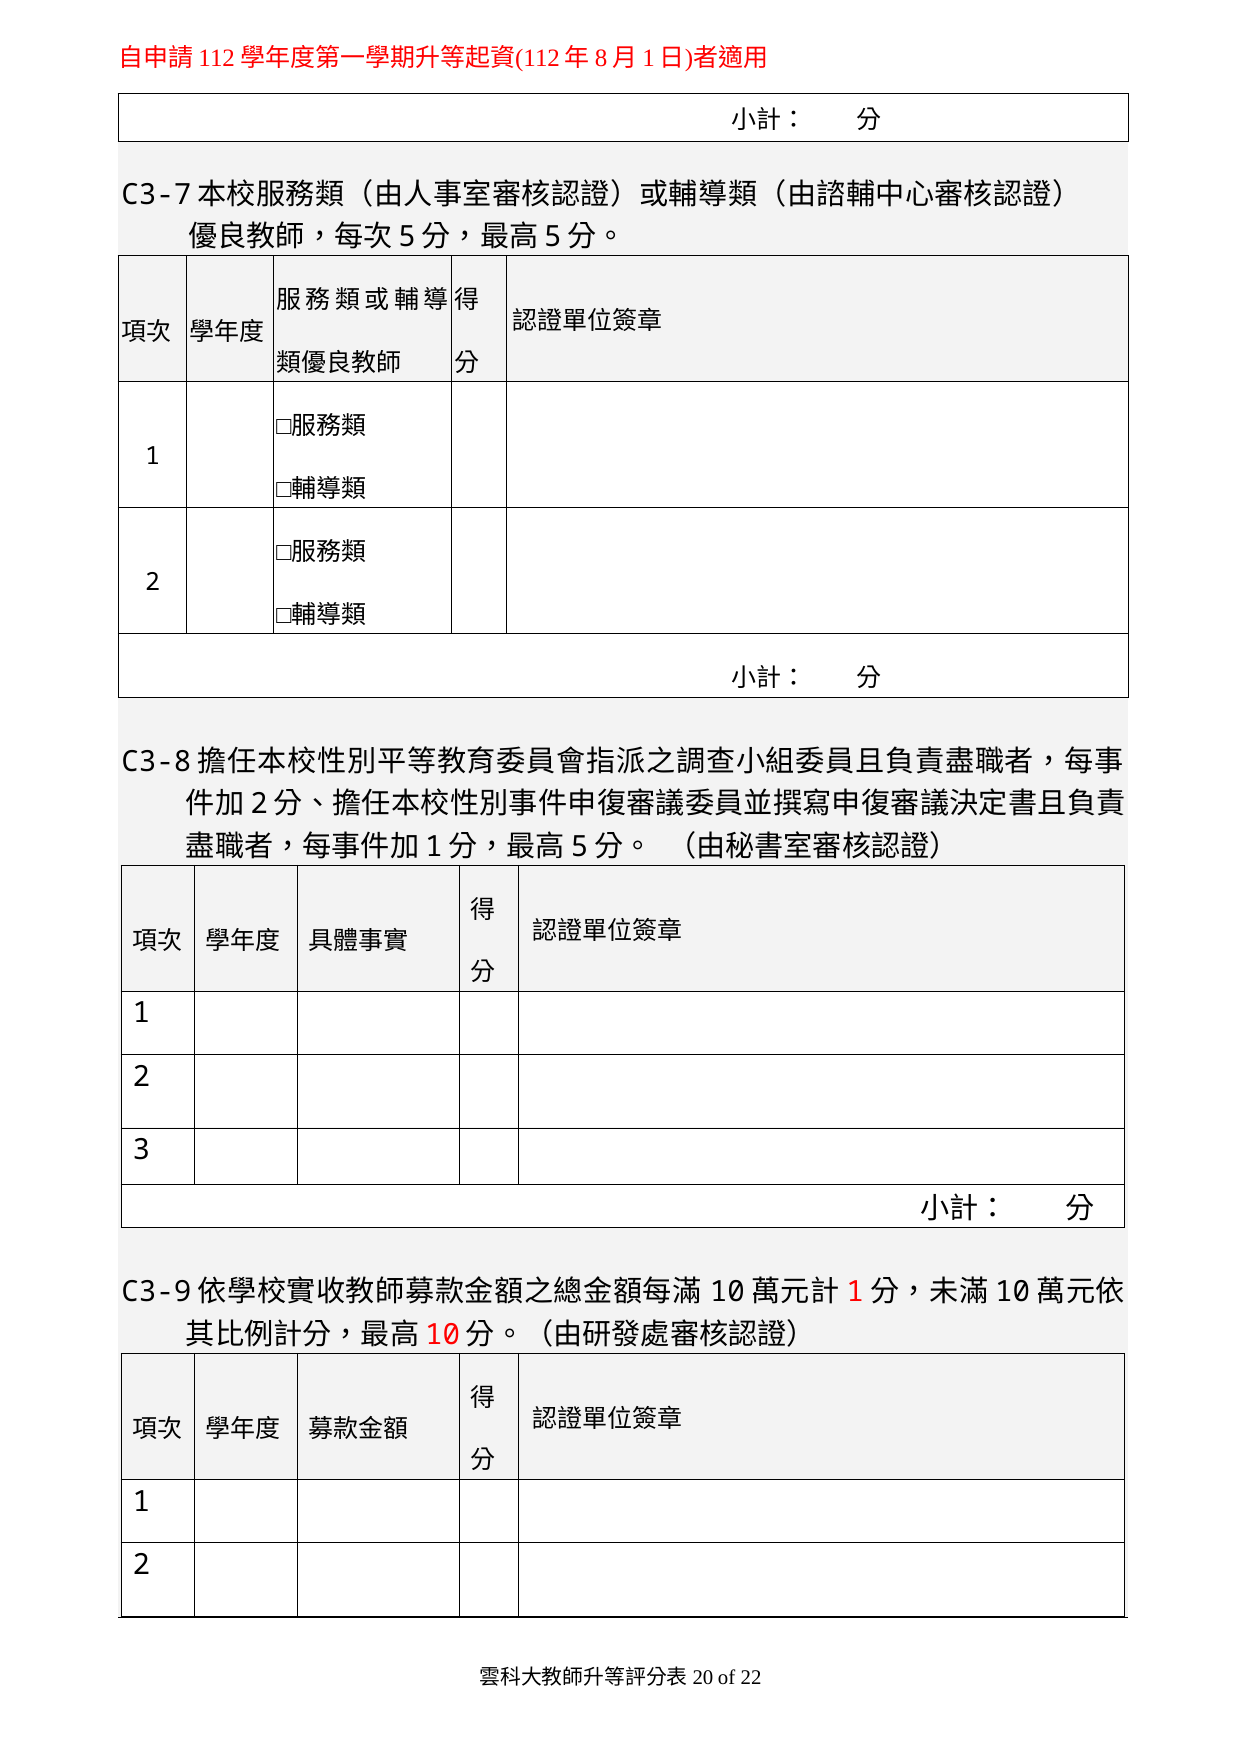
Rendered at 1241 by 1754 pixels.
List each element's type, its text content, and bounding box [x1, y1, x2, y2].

table_cell [519, 1543, 1124, 1616]
table_cell [460, 1480, 518, 1542]
table_cell [298, 1543, 459, 1616]
table_cell [298, 1129, 459, 1184]
table_cell 3 [122, 1129, 194, 1184]
table_header 得分 [460, 1354, 518, 1479]
table_cell [452, 508, 506, 633]
table_cell 小計： 分 [119, 634, 1128, 697]
table_cell [298, 1055, 459, 1127]
table_header 募款金額 [298, 1354, 459, 1479]
table_cell 認證單位簽章 [507, 256, 1128, 381]
table_cell 2 [119, 508, 186, 633]
table_cell [519, 1129, 1124, 1184]
table_cell [519, 1055, 1124, 1127]
table_header 學年度 [195, 1354, 297, 1479]
table_cell 2 [122, 1055, 194, 1127]
table_cell 1 [122, 992, 194, 1054]
table_cell [507, 382, 1128, 507]
table_cell [195, 992, 297, 1054]
table_cell 項次 [119, 256, 186, 381]
table_cell [298, 992, 459, 1054]
table_header 項次 [122, 1354, 194, 1479]
table_header 具體事實 [298, 866, 459, 991]
table_cell [452, 382, 506, 507]
table_header 學年度 [195, 866, 297, 991]
table_cell [460, 1129, 518, 1184]
table_cell □服務類 □輔導類 [274, 508, 451, 633]
table_cell 小計： 分 [122, 1185, 1124, 1227]
table_cell C3-8擔任本校性別平等教育委員會指派之調查小組委員且負責盡職者，每事件加2分、擔任本校性別事件申復審議委員並撰寫申復審議決定書且負責盡職者，每事件加1分，最高5分。 （由秘書室審核認證） C3-9依學校實收教師募款金額之總金額每滿10萬元計1分，未滿10萬元依其比例計分，最高10分。（由研發處審核認證） [118, 698, 1128, 1617]
table_cell 1 [119, 382, 186, 507]
table_cell 1 [122, 1480, 194, 1542]
table_cell [298, 1480, 459, 1542]
table_cell 學年度 [187, 256, 273, 381]
table_cell [460, 1055, 518, 1127]
table_cell [195, 1480, 297, 1542]
table_cell [519, 992, 1124, 1054]
table_cell [460, 1543, 518, 1616]
table_cell [460, 992, 518, 1054]
table_header 項次 [122, 866, 194, 991]
table_cell 服務類或輔導類優良教師 [274, 256, 451, 381]
table_cell 得分 [452, 256, 506, 381]
table_cell □服務類 □輔導類 [274, 382, 451, 507]
table_header 認證單位簽章 [519, 866, 1124, 991]
table_cell 2 [122, 1543, 194, 1616]
table_cell C3-7本校服務類（由人事室審核認證）或輔導類（由諮輔中心審核認證）優良教師，每次5分，最高5分。 [118, 142, 1128, 255]
table_cell [195, 1055, 297, 1127]
table_cell [507, 508, 1128, 633]
table_header 得分 [460, 866, 518, 991]
table_header 認證單位簽章 [519, 1354, 1124, 1479]
table_cell [195, 1129, 297, 1184]
table_cell [519, 1480, 1124, 1542]
table_cell 小計： 分 [119, 94, 1128, 141]
table_cell [187, 382, 273, 507]
table_cell [195, 1543, 297, 1616]
table_cell [187, 508, 273, 633]
